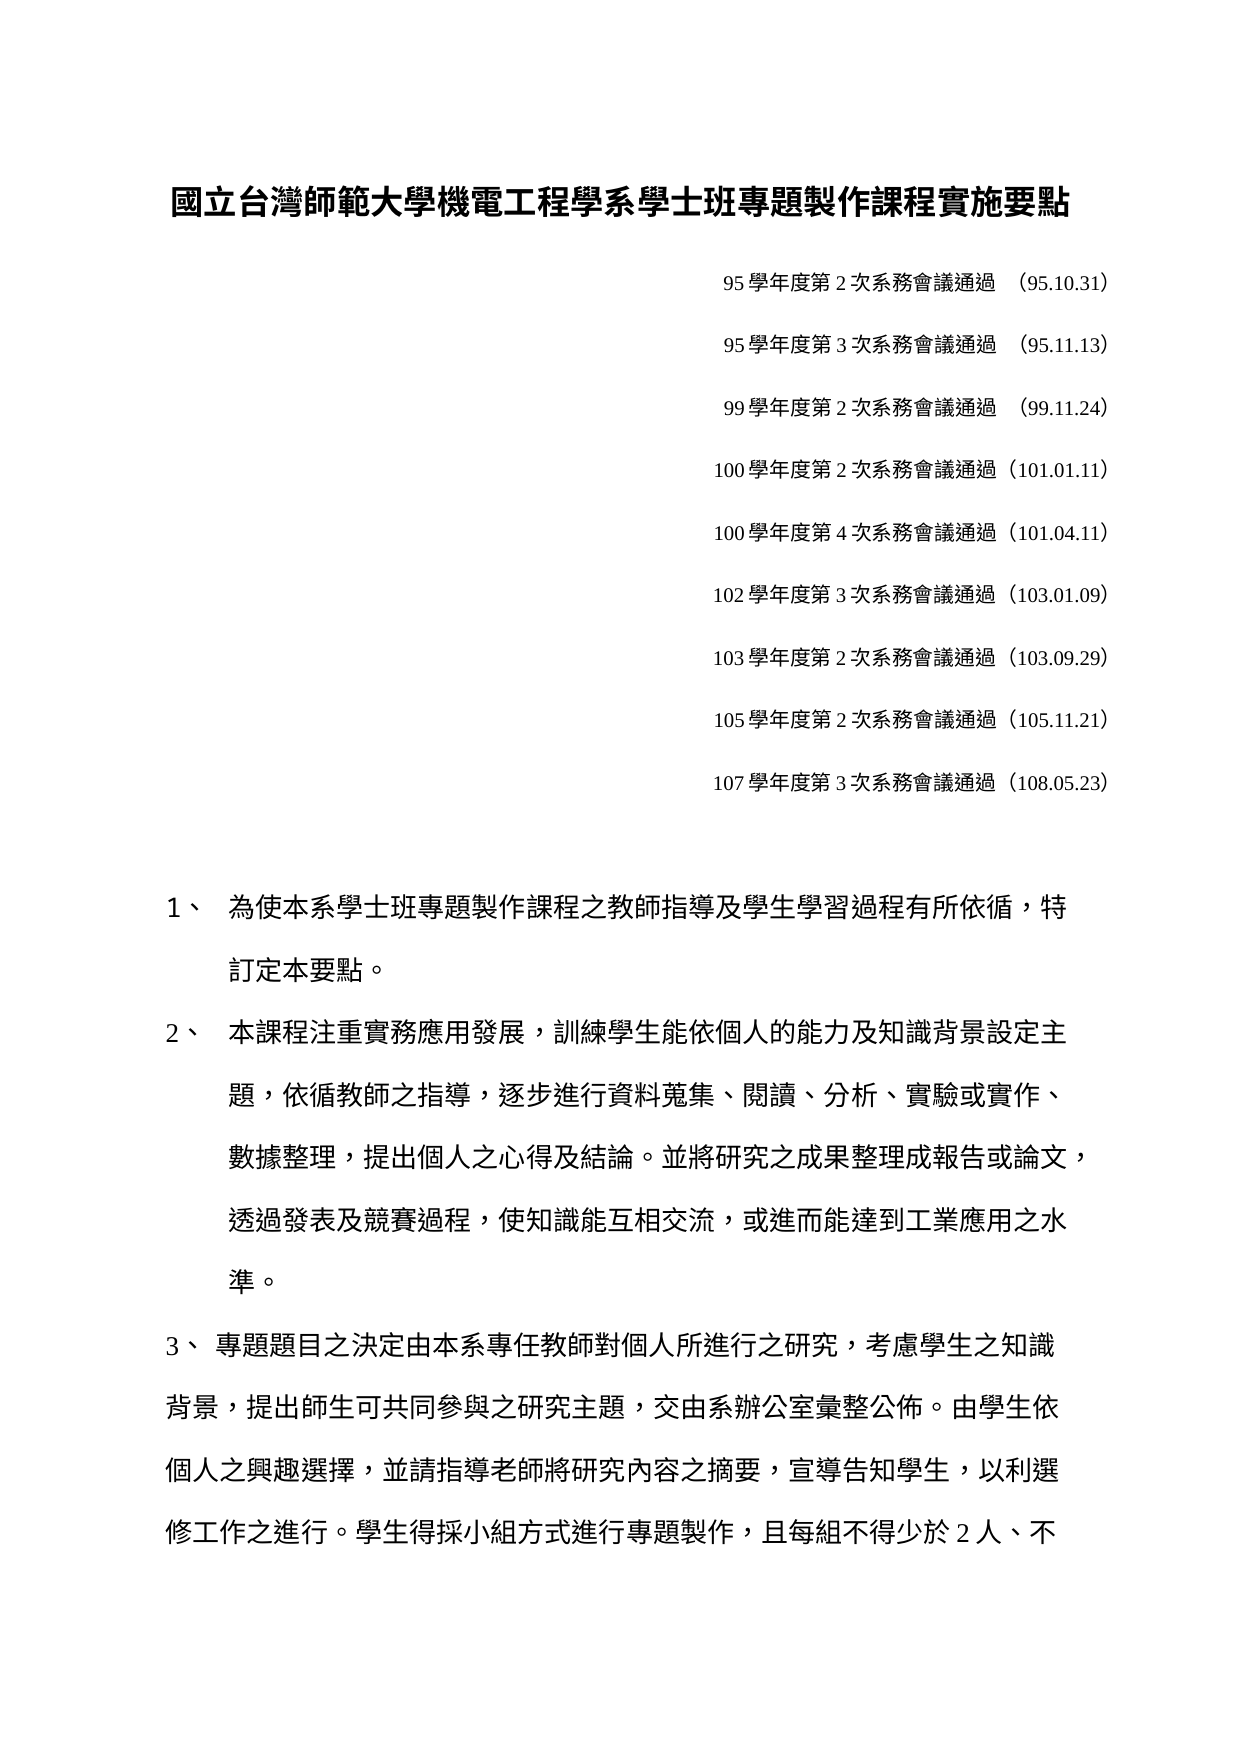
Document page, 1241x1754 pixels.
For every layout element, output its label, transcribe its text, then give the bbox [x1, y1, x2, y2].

text 95學年度第2次系務會議通過 （95.10.31） [165, 239, 1121, 302]
text 95學年度第3次系務會議通過 （95.11.13） [165, 302, 1121, 364]
list 專題題目之決定由本系專任教師對個人所進行之研究，考慮學生之知識背景，提出師生可共同參與之研究主題，交由系辦公室彙整公佈。由學生依個人之興趣選擇，並請指導老師將研究內容之摘要，宣導告知學生，以利選修工作之進行。學生得採小組方式進行專題製作，且每組不得少於2人、不 [165, 1302, 1067, 1552]
text 102學年度第3次系務會議通過（103.01.09） [165, 552, 1121, 614]
list 為使本系學士班專題製作課程之教師指導及學生學習過程有所依循，特訂定本要點。 [165, 864, 1067, 989]
text 107學年度第3次系務會議通過（108.05.23） [165, 739, 1121, 802]
text 100學年度第2次系務會議通過（101.01.11） [165, 427, 1121, 489]
text 國立台灣師範大學機電工程學系學士班專題製作課程實施要點 [165, 158, 1075, 221]
text 100學年度第4次系務會議通過（101.04.11） [165, 489, 1121, 552]
text 103學年度第2次系務會議通過（103.09.29） [165, 614, 1121, 677]
text 105學年度第2次系務會議通過（105.11.21） [165, 677, 1121, 739]
text 99學年度第2次系務會議通過 （99.11.24） [165, 364, 1121, 427]
list 本課程注重實務應用發展，訓練學生能依個人的能力及知識背景設定主題，依循教師之指導，逐步進行資料蒐集、閱讀、分析、實驗或實作、數據整理，提出個人之心得及結論。並將研究之成果整理成報告或論文，透過發表及競賽過程，使知識能互相交流，或進而能達到工業應用之水準。 [165, 989, 1067, 1302]
